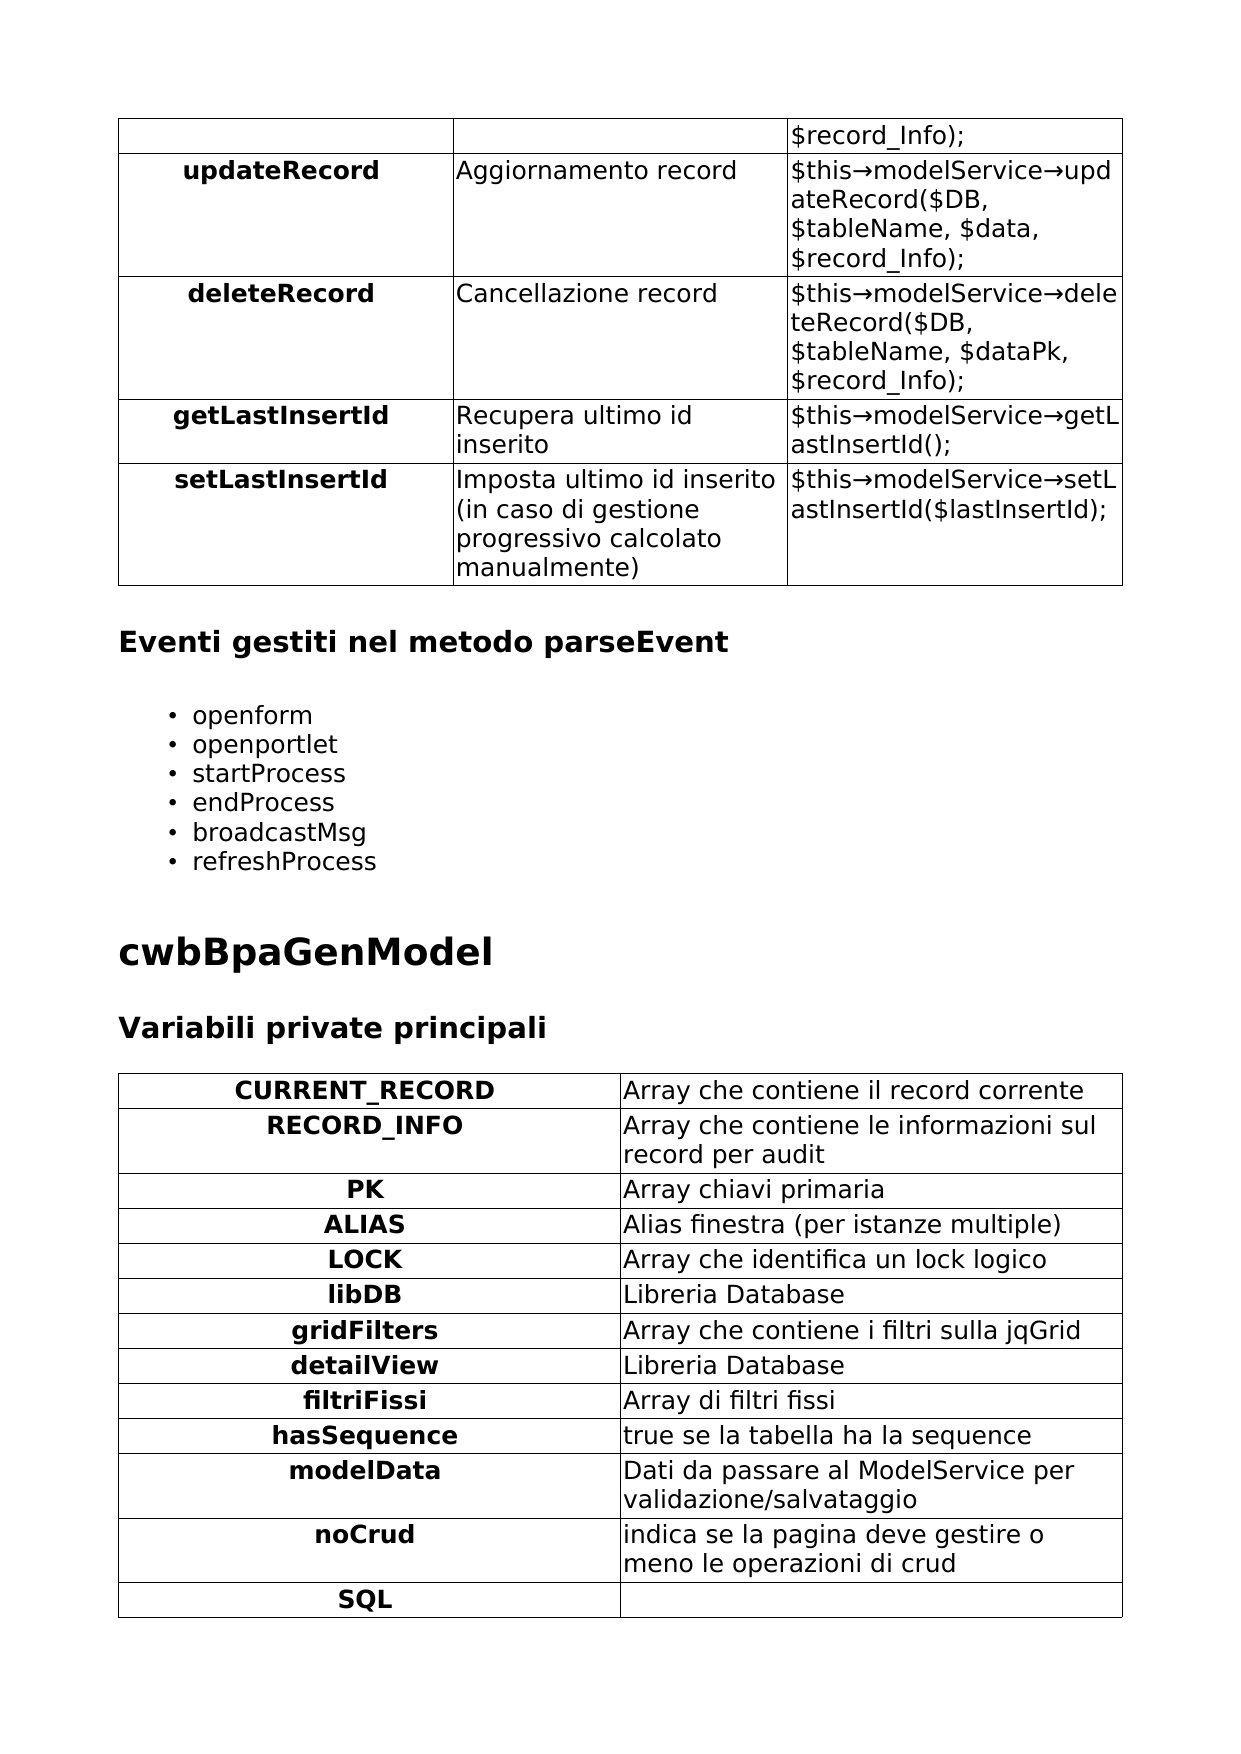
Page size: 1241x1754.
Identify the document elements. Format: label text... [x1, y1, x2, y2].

table_cell PK [119, 1174, 620, 1207]
table_cell $this→modelService→updateRecord($DB, $tableName, $data, $record_Info); [788, 154, 1122, 276]
list startProcess [177, 759, 1122, 789]
table_cell Libreria Database [621, 1279, 1122, 1313]
table_cell deleteRecord [119, 277, 453, 398]
list openform [177, 701, 1122, 730]
table_cell setLastInsertId [119, 464, 453, 585]
table_cell RECORD_INFO [119, 1109, 620, 1172]
table_cell ALIAS [119, 1209, 620, 1243]
table_cell Array che contiene i filtri sulla jqGrid [621, 1314, 1122, 1348]
table_cell modelData [119, 1454, 620, 1517]
list endProcess [177, 789, 1122, 818]
table_cell detailView [119, 1349, 620, 1383]
table_cell Array che contiene le informazioni sul record per audit [621, 1109, 1122, 1172]
subtitle Eventi gestiti nel metodo parseEvent [118, 625, 1122, 659]
table_cell $this→modelService→deleteRecord($DB, $tableName, $dataPk, $record_Info); [788, 277, 1122, 398]
table_cell indica se la pagina deve gestire o meno le operazioni di crud [621, 1519, 1122, 1582]
table_cell SQL [119, 1583, 620, 1617]
table_cell LOCK [119, 1244, 620, 1278]
table_cell $this→modelService→getLastInsertId(); [788, 400, 1122, 463]
table_cell hasSequence [119, 1419, 620, 1453]
table_header Array che contiene il record corrente [621, 1074, 1122, 1108]
table_header CURRENT_RECORD [119, 1074, 620, 1108]
table_cell $this→modelService→setLastInsertId($lastInsertId); [788, 464, 1122, 585]
table_cell Alias finestra (per istanze multiple) [621, 1209, 1122, 1243]
table_cell Imposta ultimo id inserito (in caso di gestione progressivo calcolato manualmente) [454, 464, 787, 585]
table_cell Dati da passare al ModelService per validazione/salvataggio [621, 1454, 1122, 1517]
table_cell Libreria Database [621, 1349, 1122, 1383]
table_cell [119, 119, 453, 153]
list openportlet [177, 730, 1122, 759]
subtitle cwbBpaGenModel [118, 931, 1122, 974]
list refreshProcess [177, 847, 1122, 876]
subtitle Variabili private principali [118, 1012, 1122, 1046]
table_cell libDB [119, 1279, 620, 1313]
table_cell updateRecord [119, 154, 453, 276]
table_cell gridFilters [119, 1314, 620, 1348]
table_cell getLastInsertId [119, 400, 453, 463]
table_cell Aggiornamento record [454, 154, 787, 276]
table_cell true se la tabella ha la sequence [621, 1419, 1122, 1453]
table_cell Array chiavi primaria [621, 1174, 1122, 1207]
table_cell Array di filtri fissi [621, 1384, 1122, 1418]
table_cell filtriFissi [119, 1384, 620, 1418]
table_cell Recupera ultimo id inserito [454, 400, 787, 463]
table_cell Cancellazione record [454, 277, 787, 398]
table_cell [621, 1583, 1122, 1617]
table_cell noCrud [119, 1519, 620, 1582]
list broadcastMsg [177, 818, 1122, 847]
table_cell [454, 119, 787, 153]
table_cell $record_Info); [788, 119, 1122, 153]
table_cell Array che identifica un lock logico [621, 1244, 1122, 1278]
